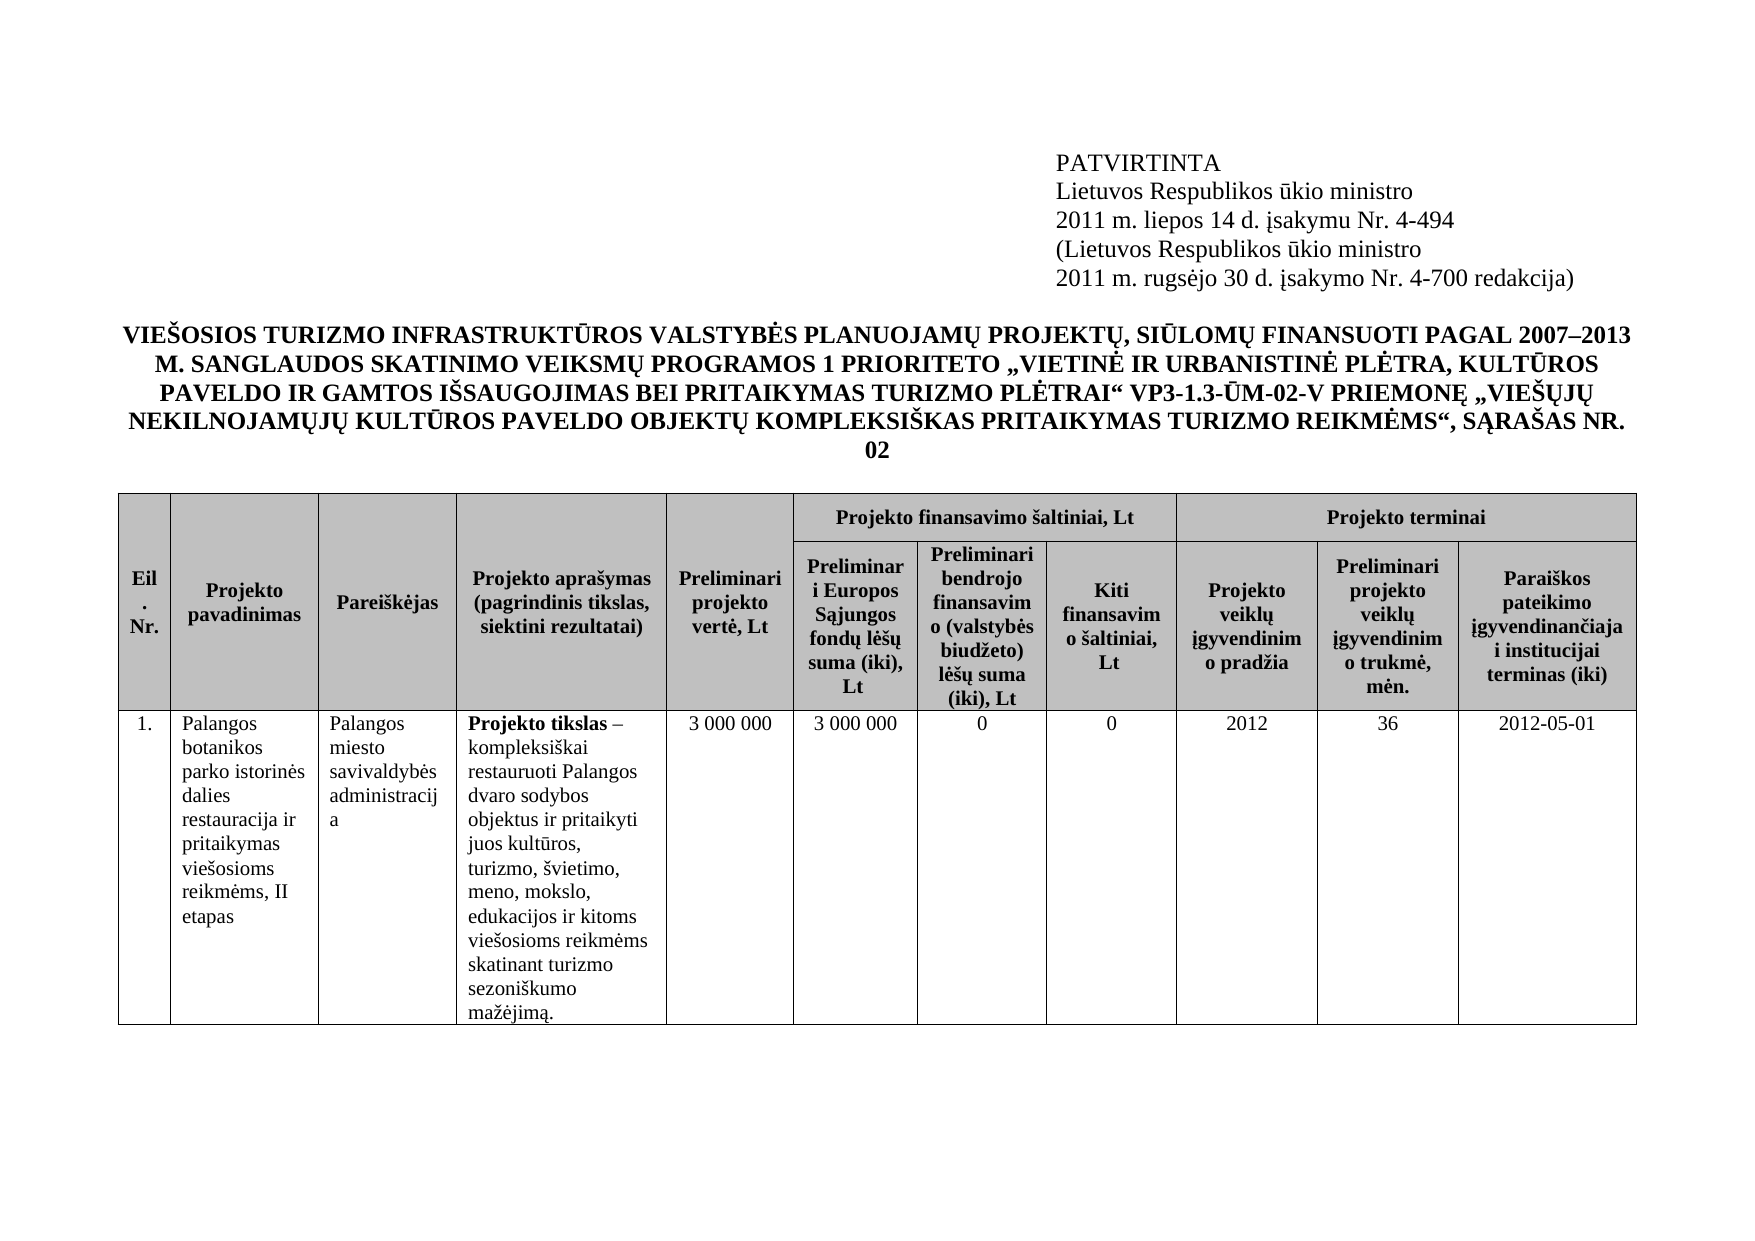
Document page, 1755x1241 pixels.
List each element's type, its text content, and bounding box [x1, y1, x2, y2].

table_cell Paraiškos pateikimo įgyvendinančiajai institucijai terminas (iki) [1459, 542, 1636, 710]
table_cell Palangos botanikos parko istorinės dalies restauracija ir pritaikymas viešosioms reikmėms, II etapas [171, 711, 318, 1024]
text PATVIRTINTA [1056, 148, 1636, 176]
text 2011 m. liepos 14 d. įsakymu Nr. 4-494 [1056, 205, 1636, 234]
table_cell Preliminari Europos Sąjungos fondų lėšų suma (iki), Lt [794, 542, 917, 710]
table_header Preliminari projekto vertė, Lt [667, 494, 793, 710]
table_header Eil. Nr. [119, 494, 170, 710]
table_cell Projekto veiklų įgyvendinimo pradžia [1177, 542, 1317, 710]
table_header Projekto finansavimo šaltiniai, Lt [794, 494, 1176, 541]
text 2011 m. rugsėjo 30 d. įsakymo Nr. 4-700 redakcija) [1056, 263, 1636, 291]
table_cell Projekto tikslas – kompleksiškai restauruoti Palangos dvaro sodybos objektus ir pritaikyti juos kultūros, turizmo, švietimo, meno, mokslo, edukacijos ir kitoms viešosioms reikmėms skatinant turizmo sezoniškumo mažėjimą. [457, 711, 666, 1024]
table_cell 36 [1318, 711, 1458, 1024]
table_cell 2012 [1177, 711, 1317, 1024]
table_cell 0 [918, 711, 1046, 1024]
text VIEŠOSIOS TURIZMO INFRASTRUKTŪROS VALSTYBĖS PLANUOJAMŲ PROJEKTŲ, SIŪLOMŲ FINANSUOTI PAGAL 2007–2013 M. SANGLAUDOS SKATINIMO VEIKSMŲ PROGRAMOS 1 PRIORITETO „VIETINĖ IR URBANISTINĖ PLĖTRA, KULTŪROS PAVELDO IR GAMTOS IŠSAUGOJIMAS BEI PRITAIKYMAS TURIZMO PLĖTRAI“ VP3-1.3-ŪM-02-V PRIEMONĘ „VIEŠŲJŲ NEKILNOJAMŲJŲ KULTŪROS PAVELDO OBJEKTŲ KOMPLEKSIŠKAS PRITAIKYMAS TURIZMO REIKMĖMS“, SĄRAŠAS NR. 02 [118, 320, 1636, 464]
table_header Pareiškėjas [319, 494, 456, 710]
table_cell Palangos miesto savivaldybės administracija [319, 711, 456, 1024]
table_header Projekto terminai [1177, 494, 1636, 541]
table_cell 1. [119, 711, 170, 1024]
table_cell Preliminari projekto veiklų įgyvendinimo trukmė, mėn. [1318, 542, 1458, 710]
table_cell Preliminari bendrojo finansavimo (valstybės biudžeto) lėšų suma (iki), Lt [918, 542, 1046, 710]
table_cell 0 [1047, 711, 1176, 1024]
table_cell Kiti finansavimo šaltiniai, Lt [1047, 542, 1176, 710]
text Lietuvos Respublikos ūkio ministro [1056, 176, 1636, 205]
table_header Projekto aprašymas (pagrindinis tikslas, siektini rezultatai) [457, 494, 666, 710]
table_cell 3 000 000 [667, 711, 793, 1024]
text (Lietuvos Respublikos ūkio ministro [1056, 234, 1636, 263]
table_cell 2012-05-01 [1459, 711, 1636, 1024]
table_cell 3 000 000 [794, 711, 917, 1024]
table_header Projekto pavadinimas [171, 494, 318, 710]
